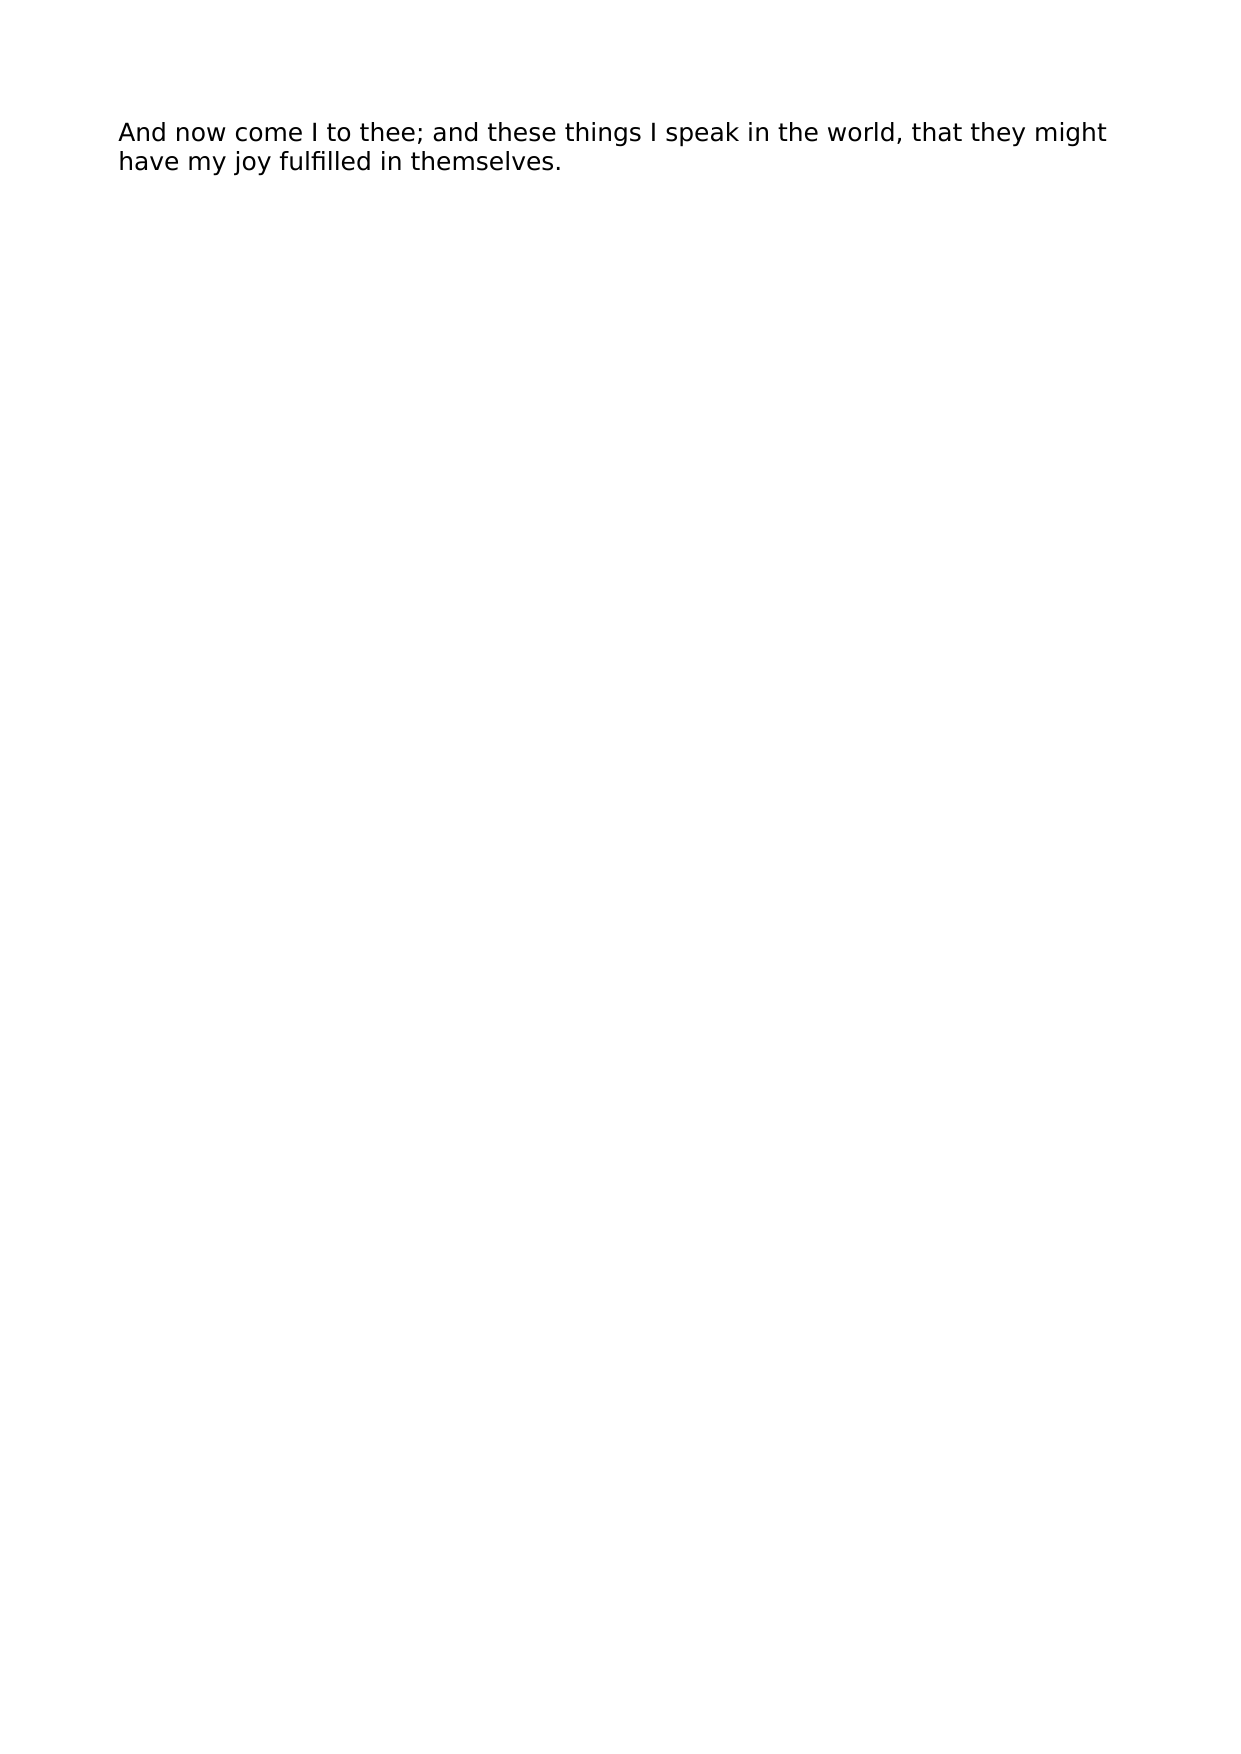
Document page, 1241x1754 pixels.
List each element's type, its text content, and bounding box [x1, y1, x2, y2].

text And now come I to thee; and these things I speak in the world, that they might have my joy fulfilled in themselves. [118, 118, 1122, 176]
